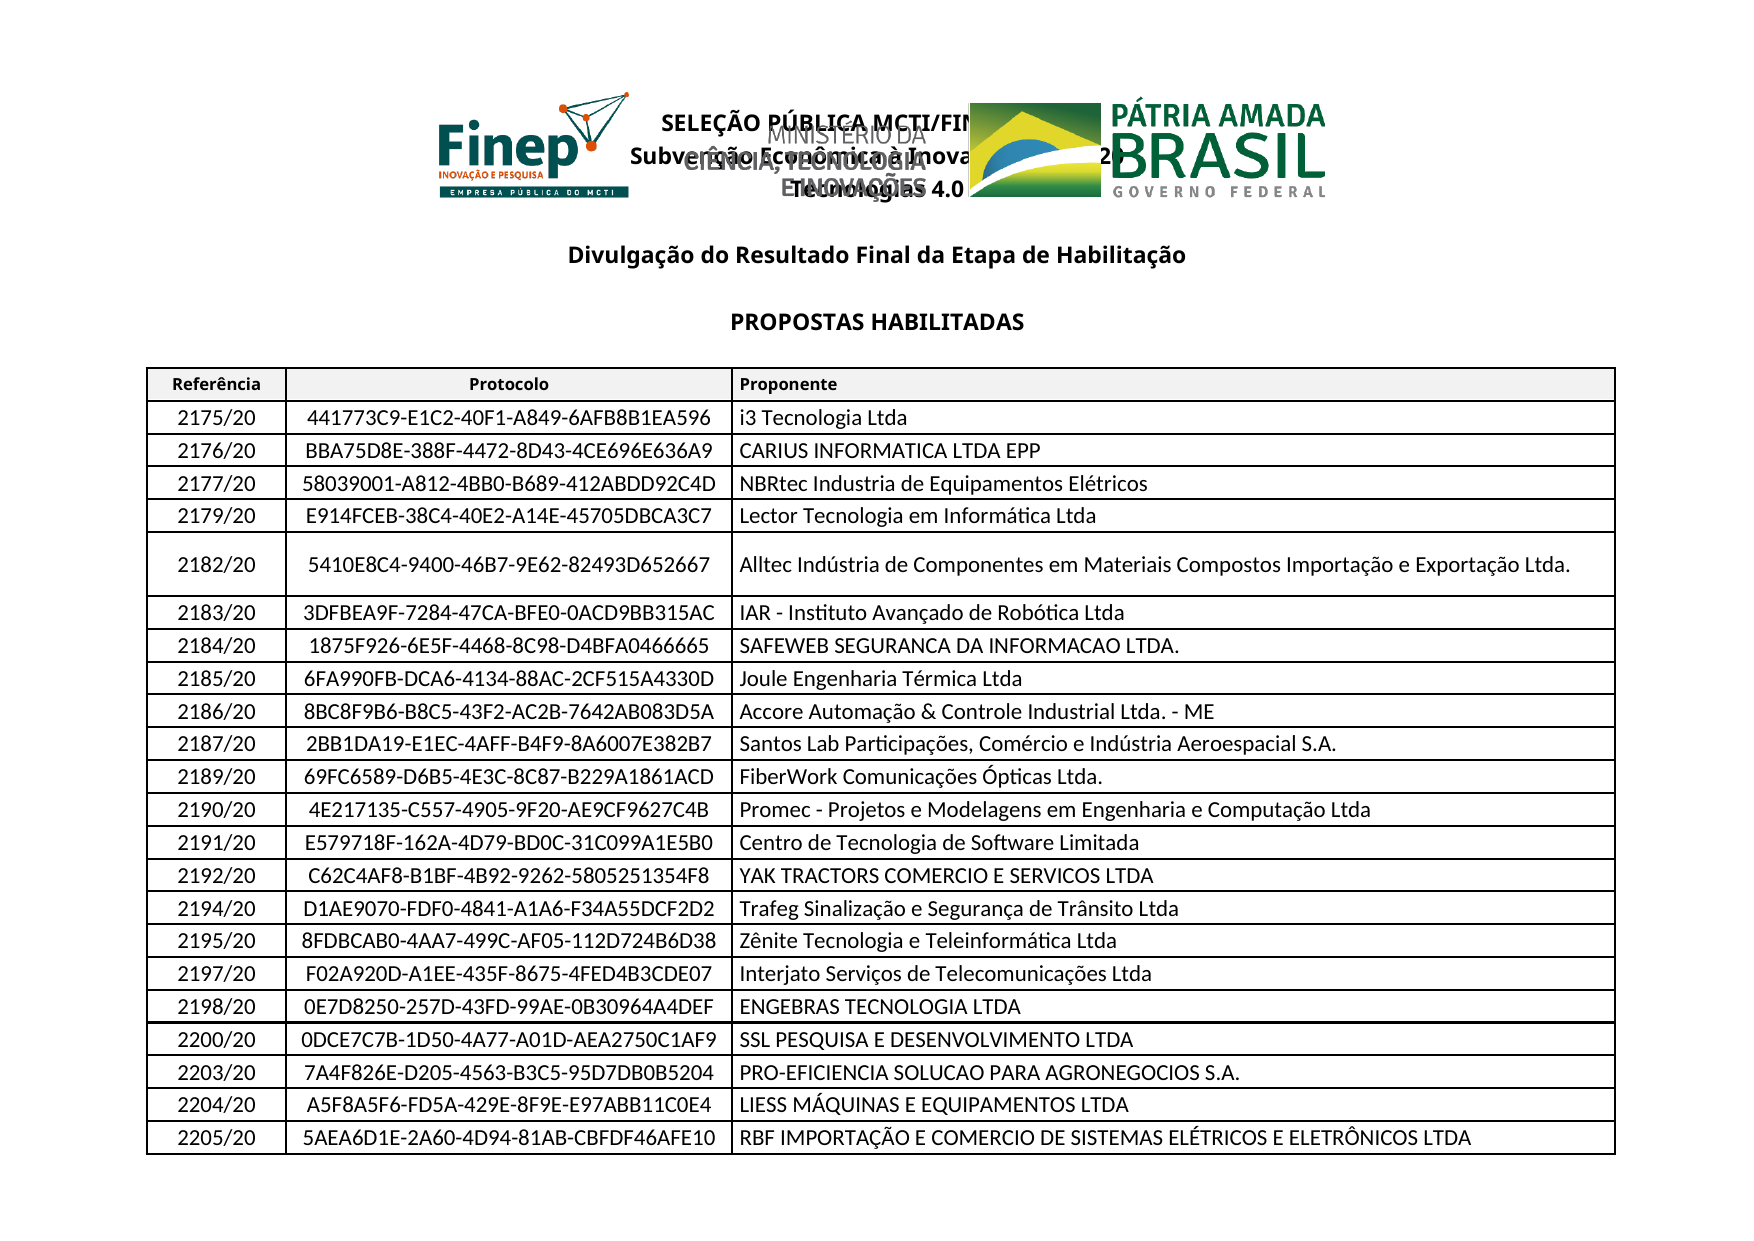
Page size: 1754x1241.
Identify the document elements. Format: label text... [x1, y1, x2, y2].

table_cell CARIUS INFORMATICA LTDA EPP [733, 435, 1614, 465]
table_cell 2176/20 [148, 435, 285, 465]
table_cell Joule Engenharia Térmica Ltda [733, 663, 1614, 693]
table_cell Santos Lab Participações, Comércio e Indústria Aeroespacial S.A. [733, 728, 1614, 759]
table_cell A5F8A5F6-FD5A-429E-8F9E-E97ABB11C0E4 [287, 1089, 731, 1120]
table_cell 2192/20 [148, 860, 285, 890]
table_cell 5410E8C4-9400-46B7-9E62-82493D652667 [287, 533, 731, 595]
table_cell 2185/20 [148, 663, 285, 693]
table_cell 8BC8F9B6-B8C5-43F2-AC2B-7642AB083D5A [287, 695, 731, 726]
table_cell 0E7D8250-257D-43FD-99AE-0B30964A4DEF [287, 991, 731, 1021]
table_cell Centro de Tecnologia de Software Limitada [733, 827, 1614, 857]
table_cell YAK TRACTORS COMERCIO E SERVICOS LTDA [733, 860, 1614, 890]
table_cell 2183/20 [148, 597, 285, 628]
table_cell NBRtec Industria de Equipamentos Elétricos [733, 467, 1614, 498]
table_cell 7A4F826E-D205-4563-B3C5-95D7DB0B5204 [287, 1056, 731, 1087]
table_cell Interjato Serviços de Telecomunicações Ltda [733, 958, 1614, 989]
table_cell 2200/20 [148, 1024, 285, 1054]
table_cell 2205/20 [148, 1122, 285, 1153]
table_cell 2194/20 [148, 892, 285, 923]
table_cell D1AE9070-FDF0-4841-A1A6-F34A55DCF2D2 [287, 892, 731, 923]
table_cell 8FDBCAB0-4AA7-499C-AF05-112D724B6D38 [287, 925, 731, 956]
table_cell 2177/20 [148, 467, 285, 498]
table_cell 2198/20 [148, 991, 285, 1021]
table_cell i3 Tecnologia Ltda [733, 402, 1614, 432]
table_cell 5AEA6D1E-2A60-4D94-81AB-CBFDF46AFE10 [287, 1122, 731, 1153]
table_cell 2179/20 [148, 500, 285, 531]
table_cell 3DFBEA9F-7284-47CA-BFE0-0ACD9BB315AC [287, 597, 731, 628]
table_cell Zênite Tecnologia e Teleinformática Ltda [733, 925, 1614, 956]
table_cell 2BB1DA19-E1EC-4AFF-B4F9-8A6007E382B7 [287, 728, 731, 759]
table_cell 1875F926-6E5F-4468-8C98-D4BFA0466665 [287, 630, 731, 661]
table_cell 2184/20 [148, 630, 285, 661]
table_cell PRO-EFICIENCIA SOLUCAO PARA AGRONEGOCIOS S.A. [733, 1056, 1614, 1087]
table_cell 2190/20 [148, 794, 285, 824]
table_cell SSL PESQUISA E DESENVOLVIMENTO LTDA [733, 1024, 1614, 1054]
table_cell F02A920D-A1EE-435F-8675-4FED4B3CDE07 [287, 958, 731, 989]
table_cell 2204/20 [148, 1089, 285, 1120]
table_cell Alltec Indústria de Componentes em Materiais Compostos Importação e Exportação Ltda. [733, 533, 1614, 595]
table_cell 0DCE7C7B-1D50-4A77-A01D-AEA2750C1AF9 [287, 1024, 731, 1054]
table_header Protocolo [287, 369, 731, 399]
table_cell 2187/20 [148, 728, 285, 759]
table_cell IAR - Instituto Avançado de Robótica Ltda [733, 597, 1614, 628]
table_cell E914FCEB-38C4-40E2-A14E-45705DBCA3C7 [287, 500, 731, 531]
table_cell SAFEWEB SEGURANCA DA INFORMACAO LTDA. [733, 630, 1614, 661]
table_cell 2186/20 [148, 695, 285, 726]
table_cell Promec - Projetos e Modelagens em Engenharia e Computação Ltda [733, 794, 1614, 824]
table_cell 2175/20 [148, 402, 285, 432]
table_cell 69FC6589-D6B5-4E3C-8C87-B229A1861ACD [287, 761, 731, 792]
table_cell 2191/20 [148, 827, 285, 857]
table_cell 2195/20 [148, 925, 285, 956]
table_cell 4E217135-C557-4905-9F20-AE9CF9627C4B [287, 794, 731, 824]
table_cell 58039001-A812-4BB0-B689-412ABDD92C4D [287, 467, 731, 498]
table_header Proponente [733, 369, 1614, 399]
table_cell LIESS MÁQUINAS E EQUIPAMENTOS LTDA [733, 1089, 1614, 1120]
table_cell ENGEBRAS TECNOLOGIA LTDA [733, 991, 1614, 1021]
table_header Referência [148, 369, 285, 399]
table_cell 441773C9-E1C2-40F1-A849-6AFB8B1EA596 [287, 402, 731, 432]
table_cell C62C4AF8-B1BF-4B92-9262-5805251354F8 [287, 860, 731, 890]
table_cell Trafeg Sinalização e Segurança de Trânsito Ltda [733, 892, 1614, 923]
table_cell E579718F-162A-4D79-BD0C-31C099A1E5B0 [287, 827, 731, 857]
table_cell RBF IMPORTAÇÃO E COMERCIO DE SISTEMAS ELÉTRICOS E ELETRÔNICOS LTDA [733, 1122, 1614, 1153]
table_cell 2197/20 [148, 958, 285, 989]
table_cell 2203/20 [148, 1056, 285, 1087]
table_cell 6FA990FB-DCA6-4134-88AC-2CF515A4330D [287, 663, 731, 693]
table_cell 2182/20 [148, 533, 285, 595]
table_cell 2189/20 [148, 761, 285, 792]
table_cell BBA75D8E-388F-4472-8D43-4CE696E636A9 [287, 435, 731, 465]
table_cell FiberWork Comunicações Ópticas Ltda. [733, 761, 1614, 792]
table_cell Accore Automação & Controle Industrial Ltda. - ME [733, 695, 1614, 726]
table_cell Lector Tecnologia em Informática Ltda [733, 500, 1614, 531]
